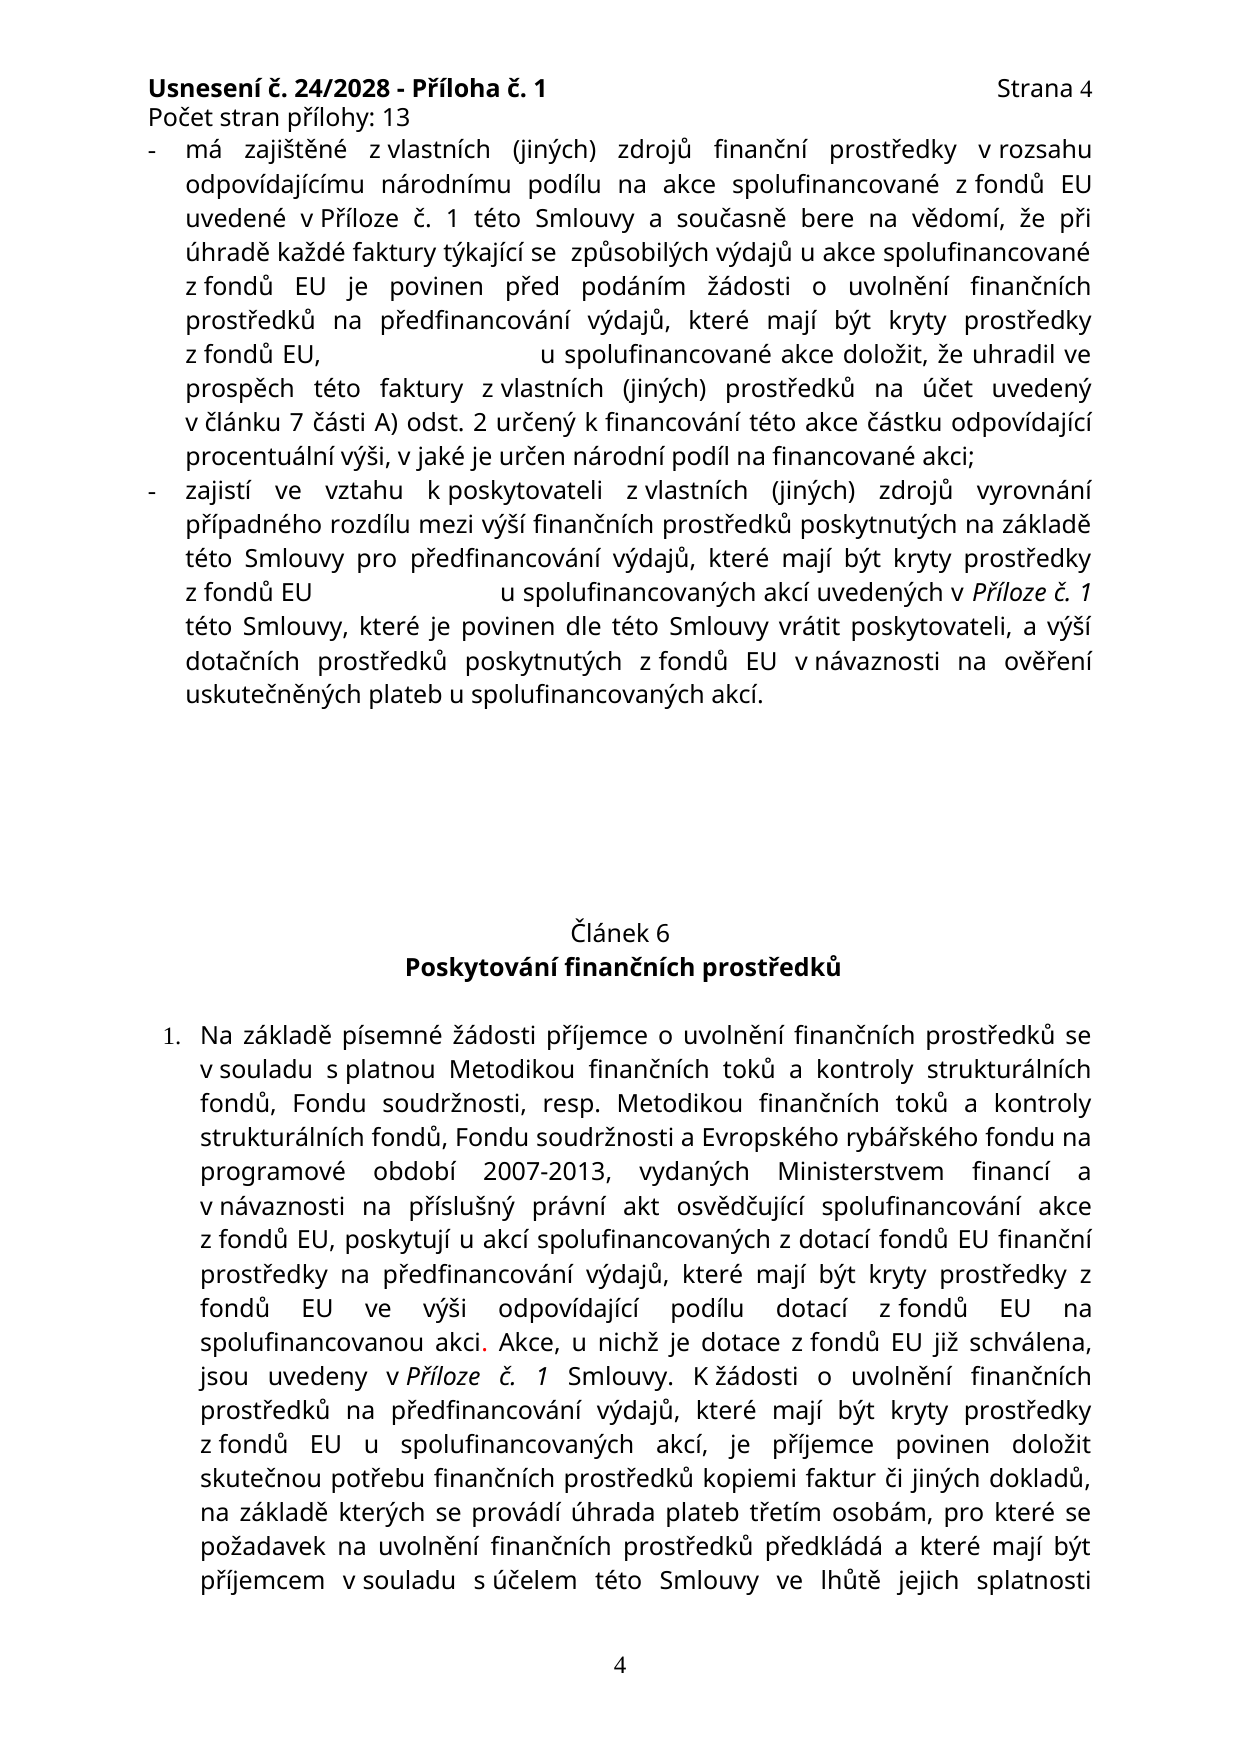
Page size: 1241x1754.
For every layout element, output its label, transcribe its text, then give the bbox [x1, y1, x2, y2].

text Článek 6 [148, 916, 1092, 950]
text Poskytování finančních prostředků [148, 950, 1092, 984]
list zajistí ve vztahu k poskytovateli z vlastních (jiných) zdrojů vyrovnání případného rozdílu mezi výší finančních prostředků poskytnutých na základě této Smlouvy pro předfinancování výdajů, které mají být kryty prostředky z fondů EU u spolufinancovaných akcí uvedených v Příloze č. 1 této Smlouvy, které je povinen dle této Smlouvy vrátit poskytovateli, a výší dotačních prostředků poskytnutých z fondů EU v návaznosti na ověření uskutečněných plateb u spolufinancovaných akcí. [148, 473, 1092, 711]
list Na základě písemné žádosti příjemce o uvolnění finančních prostředků se v souladu s platnou Metodikou finančních toků a kontroly strukturálních fondů, Fondu soudržnosti, resp. Metodikou finančních toků a kontroly strukturálních fondů, Fondu soudržnosti a Evropského rybářského fondu na programové období 2007-2013, vydaných Ministerstvem financí a v návaznosti na příslušný právní akt osvědčující spolufinancování akce z fondů EU, poskytují u akcí spolufinancovaných z dotací fondů EU finanční prostředky na předfinancování výdajů, které mají být kryty prostředky z fondů EU ve výši odpovídající podílu dotací z fondů EU na spolufinancovanou akci. Akce, u nichž je dotace z fondů EU již schválena, jsou uvedeny v Příloze č. 1 Smlouvy. K žádosti o uvolnění finančních prostředků na předfinancování výdajů, které mají být kryty prostředky z fondů EU u spolufinancovaných akcí, je příjemce povinen doložit skutečnou potřebu finančních prostředků kopiemi faktur či jiných dokladů, na základě kterých se provádí úhrada plateb třetím osobám, pro které se požadavek na uvolnění finančních prostředků předkládá a které mají být příjemcem v souladu s účelem této Smlouvy ve lhůtě jejich splatnosti [162, 1018, 1092, 1597]
list má zajištěné z vlastních (jiných) zdrojů finanční prostředky v rozsahu odpovídajícímu národnímu podílu na akce spolufinancované z fondů EU uvedené v Příloze č. 1 této Smlouvy a současně bere na vědomí, že při úhradě každé faktury týkající se způsobilých výdajů u akce spolufinancované z fondů EU je povinen před podáním žádosti o uvolnění finančních prostředků na předfinancování výdajů, které mají být kryty prostředky z fondů EU, u spolufinancované akce doložit, že uhradil ve prospěch této faktury z vlastních (jiných) prostředků na účet uvedený v článku 7 části A) odst. 2 určený k financování této akce částku odpovídající procentuální výši, v jaké je určen národní podíl na financované akci; [148, 132, 1092, 473]
